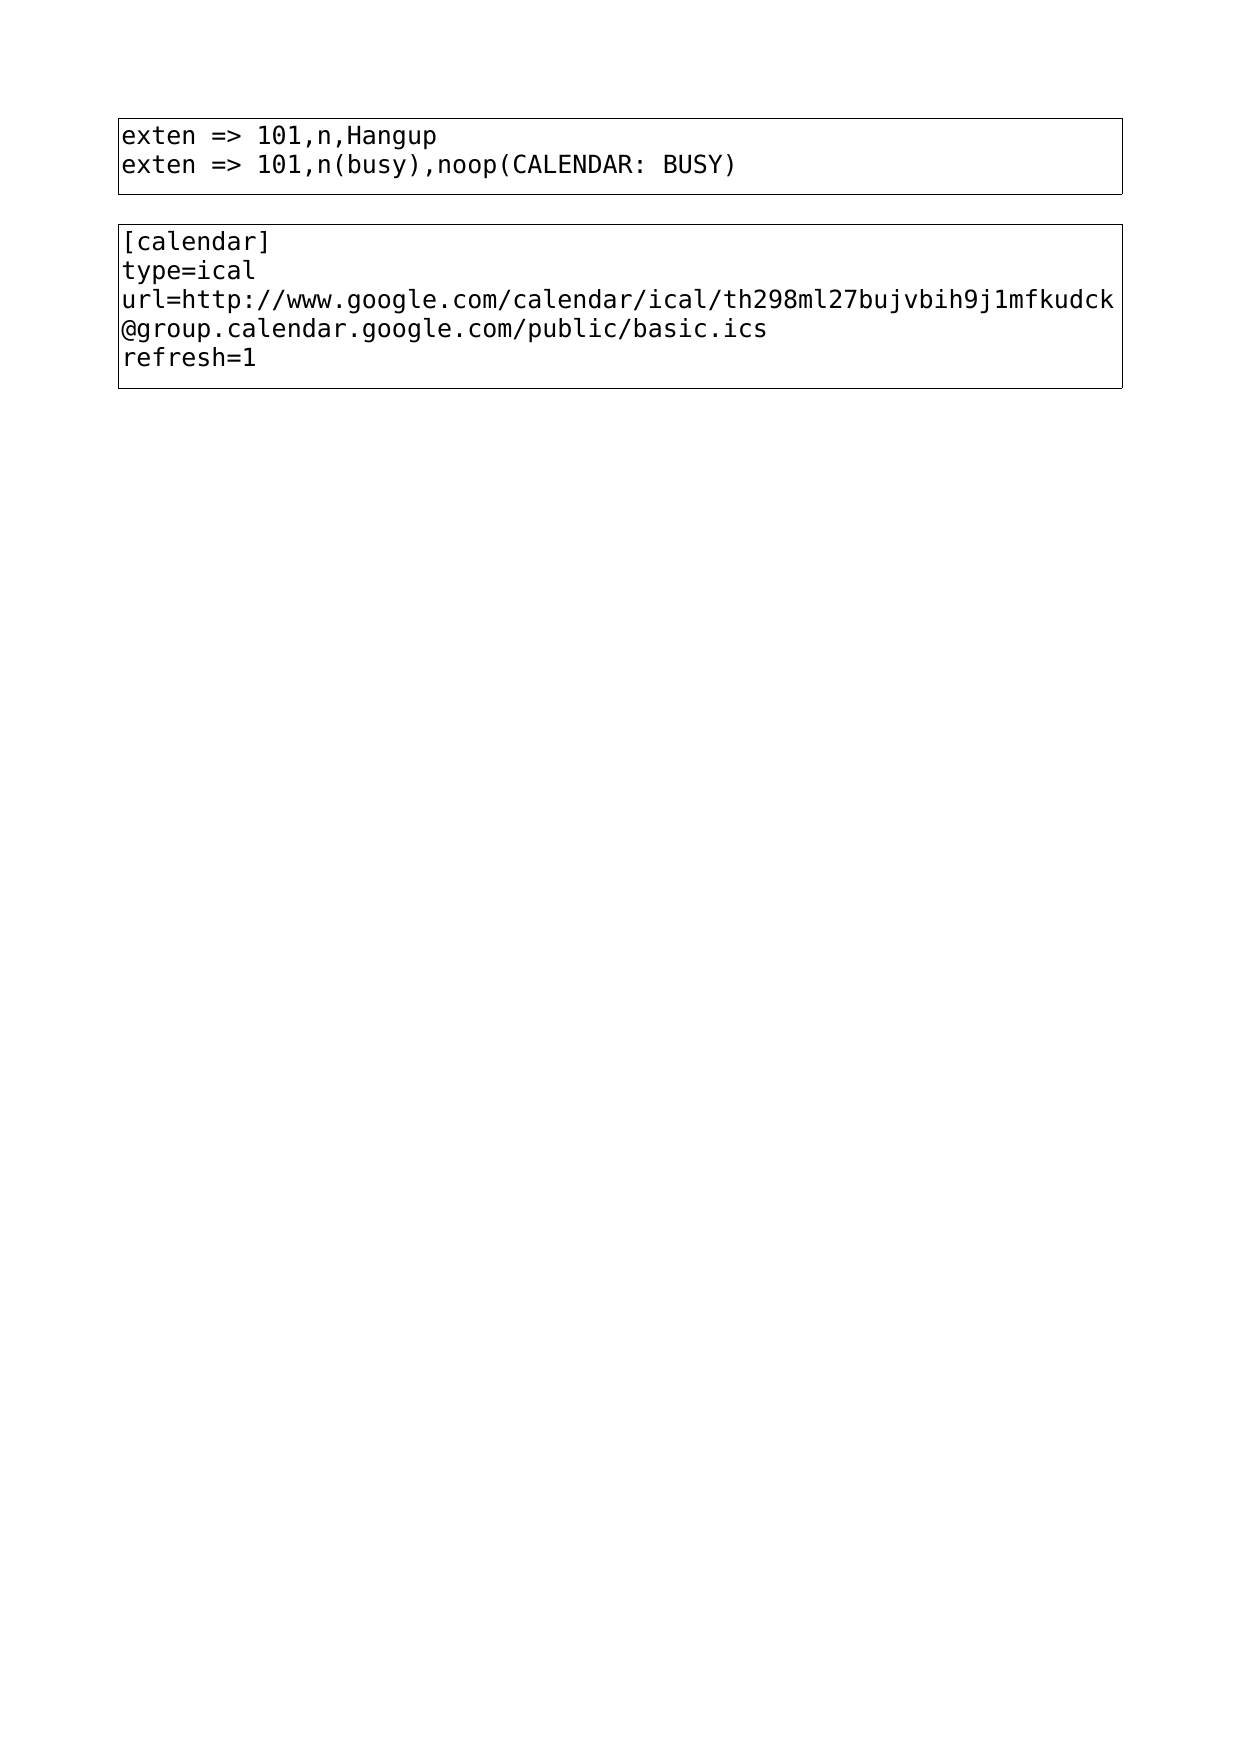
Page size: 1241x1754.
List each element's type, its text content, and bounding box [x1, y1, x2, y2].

table_header exten => 101,n,Hangup exten => 101,n(busy),noop(CALENDAR: BUSY) [119, 119, 1122, 194]
table_header [calendar] type=ical url=http://www.google.com/calendar/ical/th298ml27bujvbih9j1mfkudck@group.calendar.google.com/public/basic.ics refresh=1 [119, 225, 1122, 387]
